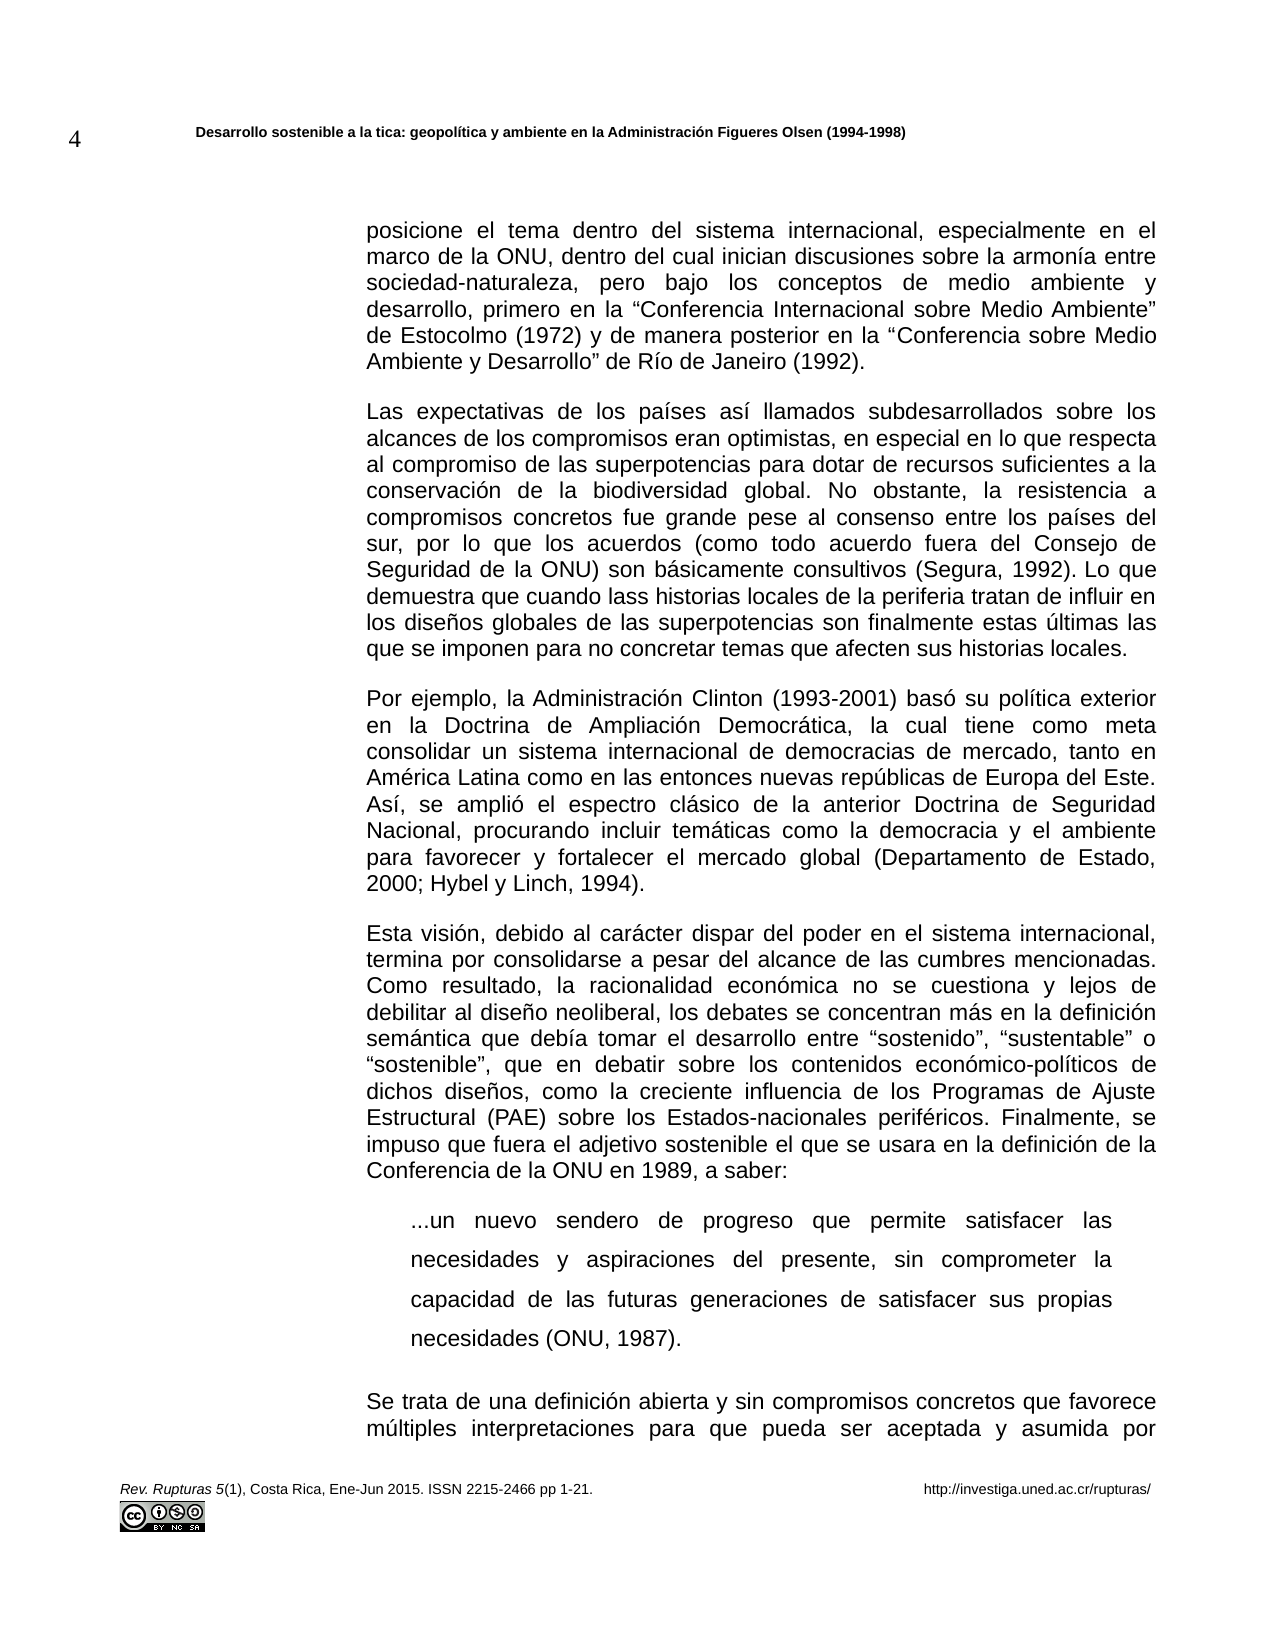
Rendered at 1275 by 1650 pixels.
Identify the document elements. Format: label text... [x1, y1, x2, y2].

picture [119, 1501, 205, 1532]
text Se trata de una definición abierta y sin compromisos concretos que favorece múltiples interpretaciones para que pueda ser aceptada y asumida por [366, 1388, 1157, 1441]
text Esta visión, debido al carácter dispar del poder en el sistema internacional, termina por consolidarse a pesar del alcance de las cumbres mencionadas. Como resultado, la racionalidad económica no se cuestiona y lejos de debilitar al diseño neoliberal, los debates se concentran más en la definición semántica que debía tomar el desarrollo entre “sostenido”, “sustentable” o “sostenible”, que en debatir sobre los contenidos económico-políticos de dichos diseños, como la creciente influencia de los Programas de Ajuste Estructural (PAE) sobre los Estados-nacionales periféricos. Finalmente, se impuso que fuera el adjetivo sostenible el que se usara en la definición de la Conferencia de la ONU en 1989, a saber: [366, 920, 1157, 1183]
text posicione el tema dentro del sistema internacional, especialmente en el marco de la ONU, dentro del cual inician discusiones sobre la armonía entre sociedad-naturaleza, pero bajo los conceptos de medio ambiente y desarrollo, primero en la “Conferencia Internacional sobre Medio Ambiente” de Estocolmo (1972) y de manera posterior en la “Conferencia sobre Medio Ambiente y Desarrollo” de Río de Janeiro (1992). [366, 217, 1157, 375]
text Por ejemplo, la Administración Clinton (1993-2001) basó su política exterior en la Doctrina de Ampliación Democrática, la cual tiene como meta consolidar un sistema internacional de democracias de mercado, tanto en América Latina como en las entonces nuevas repúblicas de Europa del Este. Así, se amplió el espectro clásico de la anterior Doctrina de Seguridad Nacional, procurando incluir temáticas como la democracia y el ambiente para favorecer y fortalecer el mercado global (Departamento de Estado, 2000; Hybel y Linch, 1994). [366, 685, 1157, 896]
text ...un nuevo sendero de progreso que permite satisfacer las necesidades y aspiraciones del presente, sin comprometer la capacidad de las futuras generaciones de satisfacer sus propias necesidades (ONU, 1987). [410, 1207, 1113, 1352]
text Las expectativas de los países así llamados subdesarrollados sobre los alcances de los compromisos eran optimistas, en especial en lo que respecta al compromiso de las superpotencias para dotar de recursos suficientes a la conservación de la biodiversidad global. No obstante, la resistencia a compromisos concretos fue grande pese al consenso entre los países del sur, por lo que los acuerdos (como todo acuerdo fuera del Consejo de Seguridad de la ONU) son básicamente consultivos (Segura, 1992). Lo que demuestra que cuando lass historias locales de la periferia tratan de influir en los diseños globales de las superpotencias son finalmente estas últimas las que se imponen para no concretar temas que afecten sus historias locales. [366, 398, 1157, 662]
